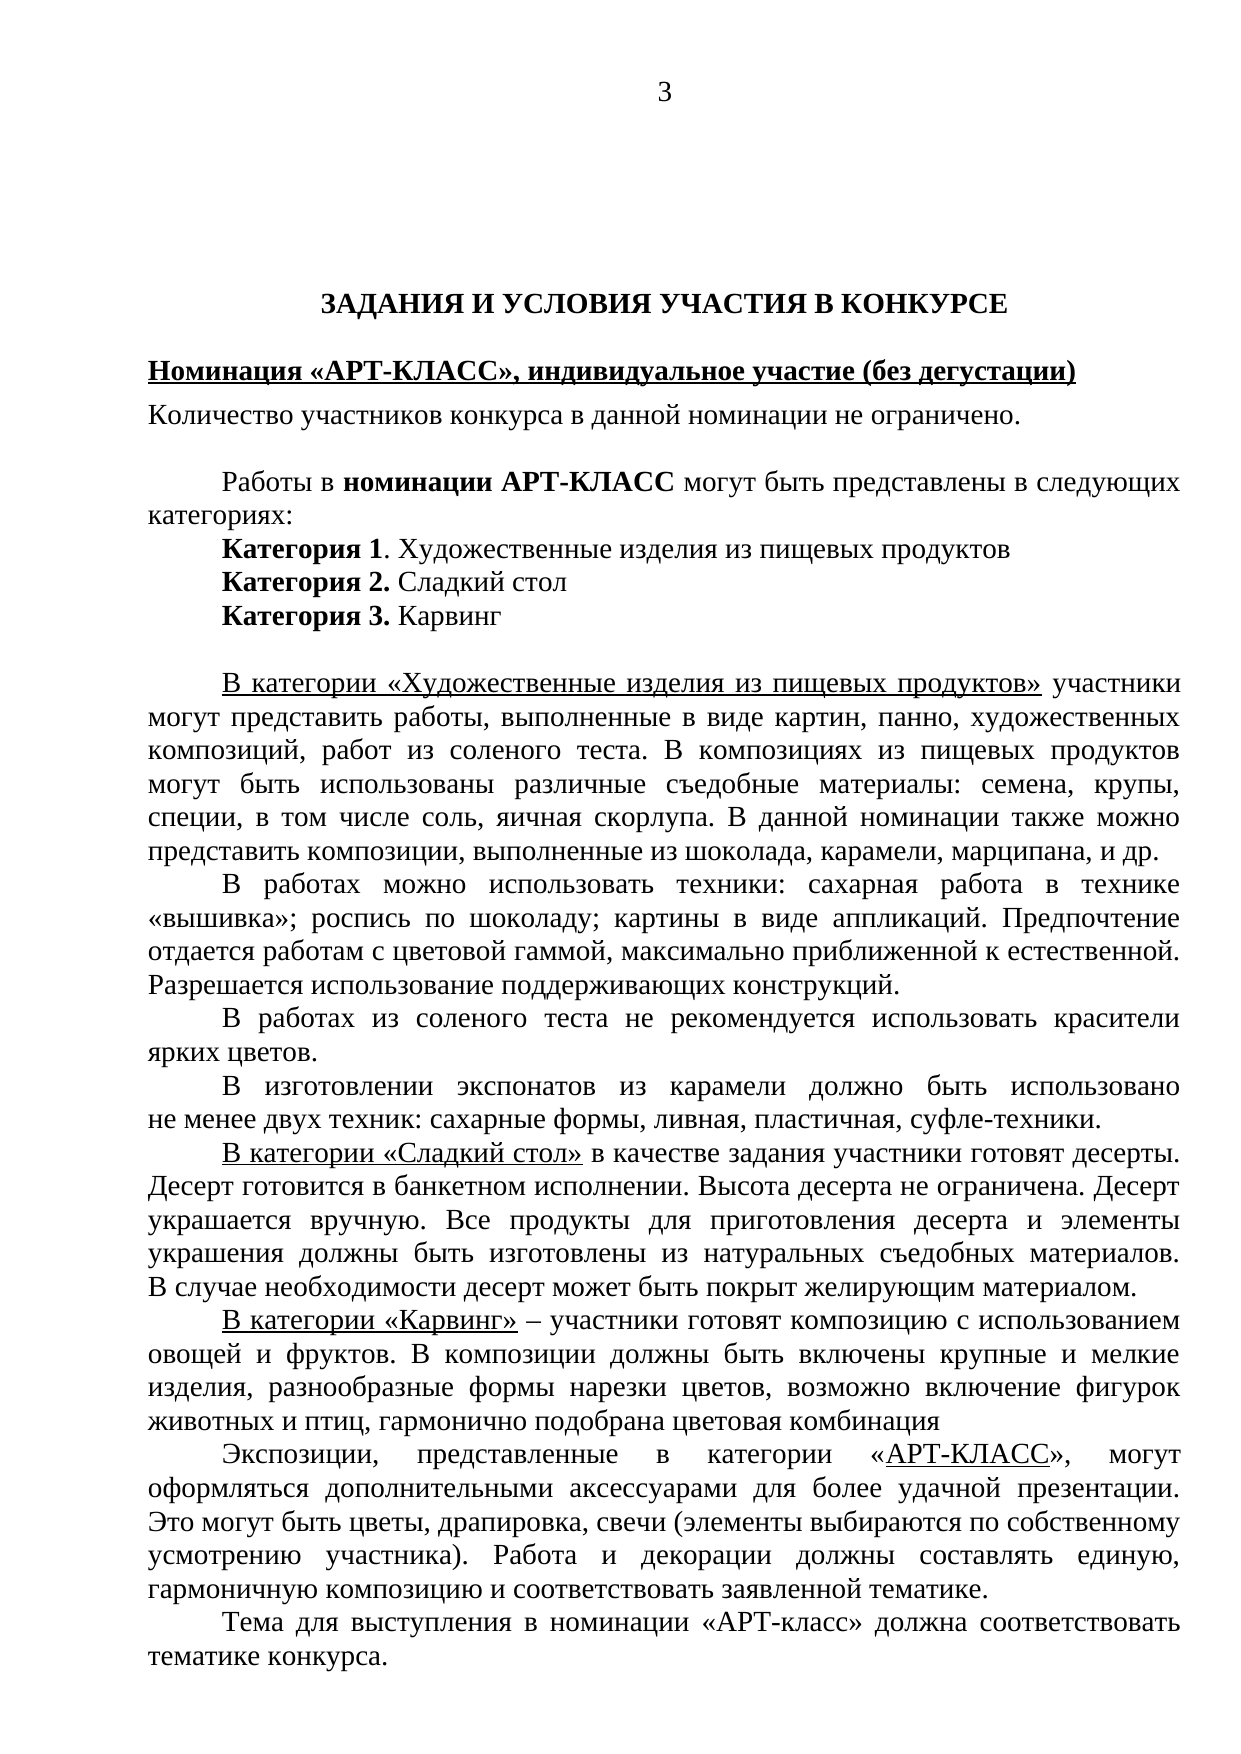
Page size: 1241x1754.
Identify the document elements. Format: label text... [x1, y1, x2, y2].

text В работах можно использовать техники: сахарная работа в технике «вышивка»; роспись по шоколаду; картины в виде аппликаций. Предпочтение отдается работам с цветовой гаммой, максимально приближенной к естественной. Разрешается использование поддерживающих конструкций. [148, 866, 1181, 1001]
text Категория 3. Карвинг [148, 598, 1181, 632]
text В работах из соленого теста не рекомендуется использовать красители ярких цветов. [148, 1001, 1181, 1068]
text В категории «Сладкий стол» в качестве задания участники готовят десерты. Десерт готовится в банкетном исполнении. Высота десерта не ограничена. Десерт украшается вручную. Все продукты для приготовления десерта и элементы украшения должны быть изготовлены из натуральных съедобных материалов. В случае необходимости десерт может быть покрыт желирующим материалом. [148, 1135, 1181, 1302]
text В категории «Художественные изделия из пищевых продуктов» участники могут представить работы, выполненные в виде картин, панно, художественных композиций, работ из соленого теста. В композициях из пищевых продуктов могут быть использованы различные съедобные материалы: семена, крупы, специи, в том числе соль, яичная скорлупа. В данной номинации также можно представить композиции, выполненные из шоколада, карамели, марципана, и др. [148, 665, 1181, 866]
text Номинация «АРТ-КЛАСС», индивидуальное участие (без дегустации) [148, 353, 1181, 386]
list В изготовлении экспонатов из карамели должно быть использовано не менее двух техник: сахарные формы, ливная, пластичная, суфле-техники. [148, 1068, 1181, 1135]
text Количество участников конкурса в данной номинации не ограничено. [148, 397, 1181, 430]
text Категория 1. Художественные изделия из пищевых продуктов [148, 531, 1181, 564]
text Экспозиции, представленные в категории «АРТ-КЛАСС», могут оформляться дополнительными аксессуарами для более удачной презентации. Это могут быть цветы, драпировка, свечи (элементы выбираются по собственному усмотрению участника). Работа и декорации должны составлять единую, гармоничную композицию и соответствовать заявленной тематике. [148, 1437, 1181, 1604]
text Категория 2. Сладкий стол [148, 564, 1181, 598]
text ЗАДАНИЯ И УСЛОВИЯ УЧАСТИЯ В КОНКУРСЕ [148, 286, 1181, 319]
text В категории «Карвинг» – участники готовят композицию с использованием овощей и фруктов. В композиции должны быть включены крупные и мелкие изделия, разнообразные формы нарезки цветов, возможно включение фигурок животных и птиц, гармонично подобрана цветовая комбинация [148, 1302, 1181, 1437]
text Тема для выступления в номинации «АРТ-класс» должна соответствовать тематике конкурса. [148, 1604, 1181, 1671]
text Работы в номинации АРТ-КЛАСС могут быть представлены в следующих категориях: [148, 464, 1181, 531]
